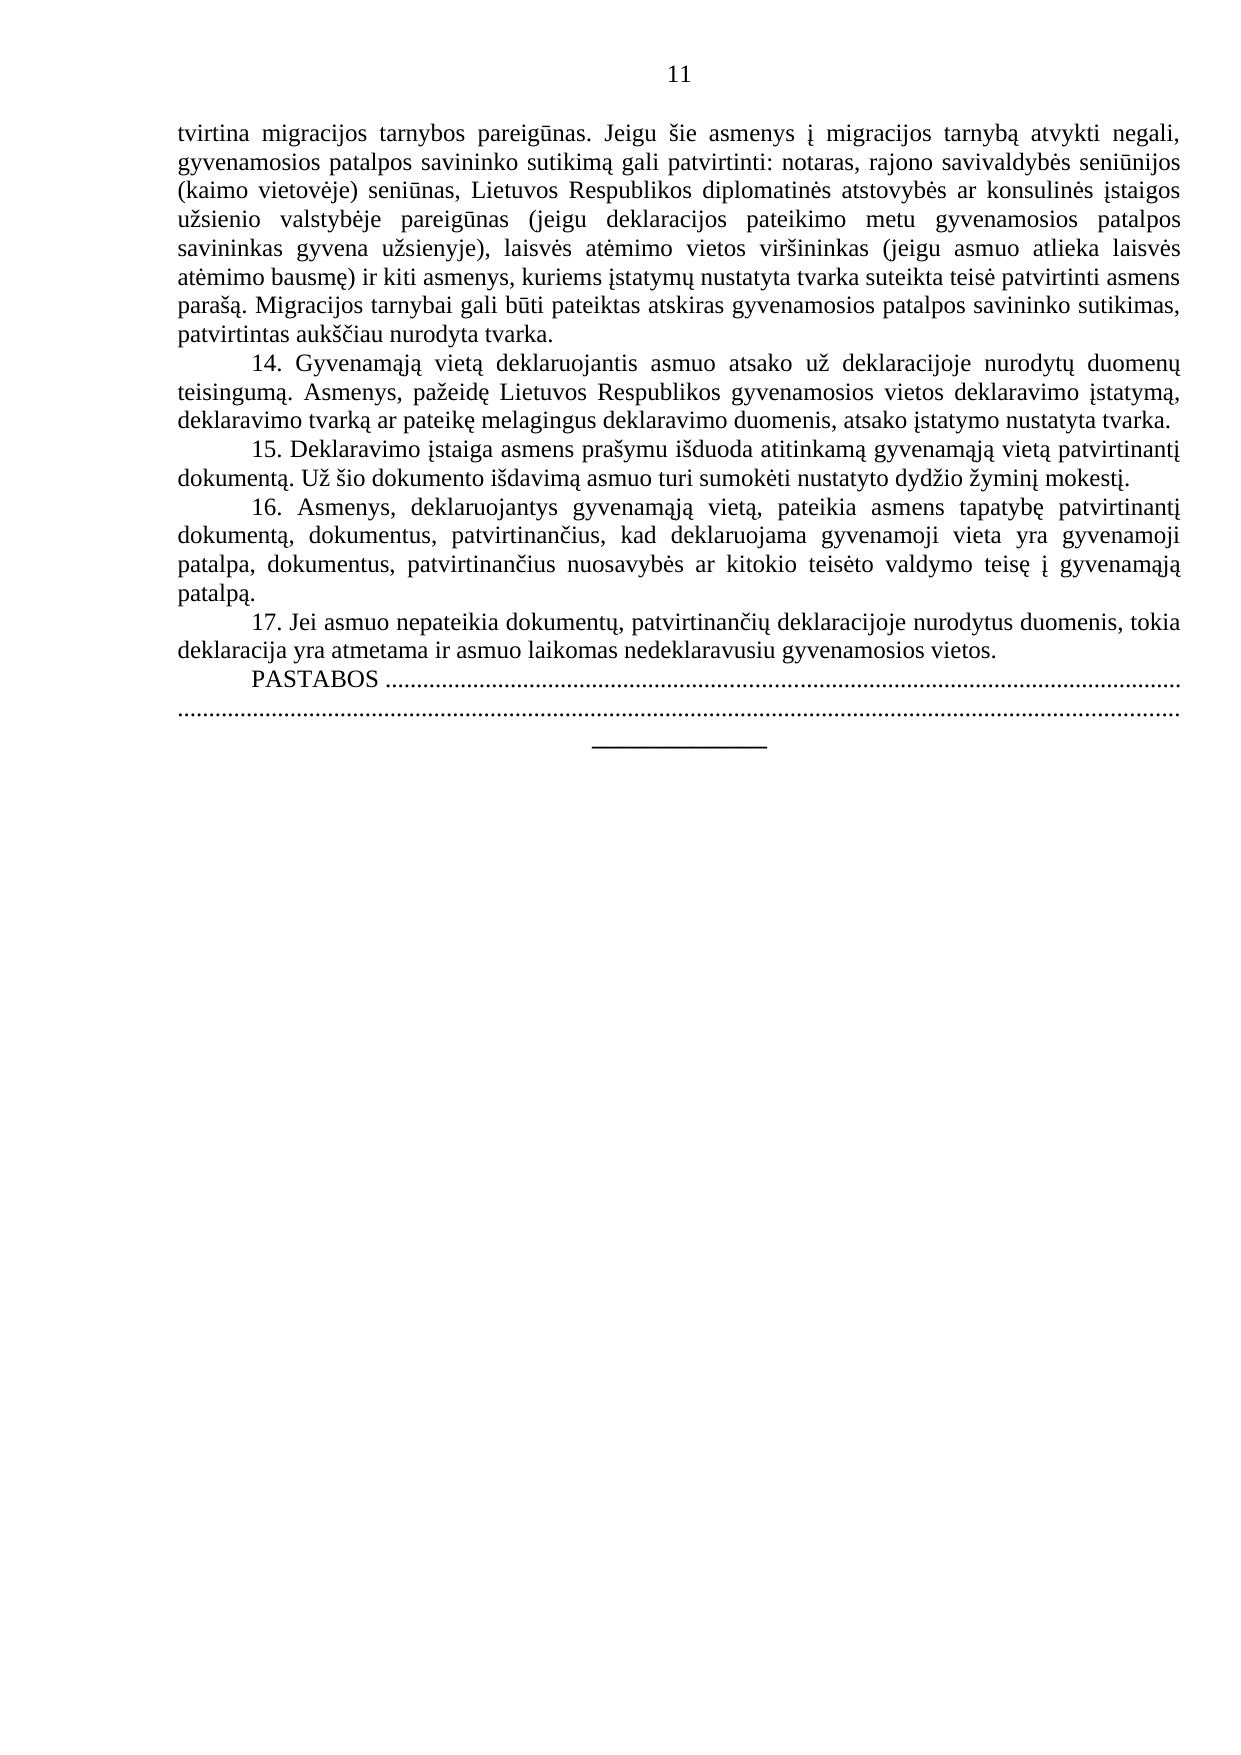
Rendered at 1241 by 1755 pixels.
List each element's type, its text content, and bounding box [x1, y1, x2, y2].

text 17. Jei asmuo nepateikia dokumentų, patvirtinančių deklaracijoje nurodytus duomenis, tokia deklaracija yra atmetama ir asmuo laikomas nedeklaravusiu gyvenamosios vietos. [177, 607, 1181, 664]
text tvirtina migracijos tarnybos pareigūnas. Jeigu šie asmenys į migracijos tarnybą atvykti negali, gyvenamosios patalpos savininko sutikimą gali patvirtinti: notaras, rajono savivaldybės seniūnijos (kaimo vietovėje) seniūnas, Lietuvos Respublikos diplomatinės atstovybės ar konsulinės įstaigos užsienio valstybėje pareigūnas (jeigu deklaracijos pateikimo metu gyvenamosios patalpos savininkas gyvena užsienyje), laisvės atėmimo vietos viršininkas (jeigu asmuo atlieka laisvės atėmimo bausmę) ir kiti asmenys, kuriems įstatymų nustatyta tvarka suteikta teisė patvirtinti asmens parašą. Migracijos tarnybai gali būti pateiktas atskiras gyvenamosios patalpos savininko sutikimas, patvirtintas aukščiau nurodyta tvarka. [177, 118, 1181, 348]
text 15. Deklaravimo įstaiga asmens prašymu išduoda atitinkamą gyvenamąją vietą patvirtinantį dokumentą. Už šio dokumento išdavimą asmuo turi sumokėti nustatyto dydžio žyminį mokestį. [177, 434, 1181, 492]
text 16. Asmenys, deklaruojantys gyvenamąją vietą, pateikia asmens tapatybę patvirtinantį dokumentą, dokumentus, patvirtinančius, kad deklaruojama gyvenamoji vieta yra gyvenamoji patalpa, dokumentus, patvirtinančius nuosavybės ar kitokio teisėto valdymo teisę į gyvenamąją patalpą. [177, 492, 1181, 607]
text PASTABOS ............................................................. [177, 664, 1181, 693]
text 14. Gyvenamąją vietą deklaruojantis asmuo atsako už deklaracijoje nurodytų duomenų teisingumą. Asmenys, pažeidę Lietuvos Respublikos gyvenamosios vietos deklaravimo įstatymą, deklaravimo tvarką ar pateikę melagingus deklaravimo duomenis, atsako įstatymo nustatyta tvarka. [177, 348, 1181, 434]
text ______________ [177, 722, 1181, 751]
